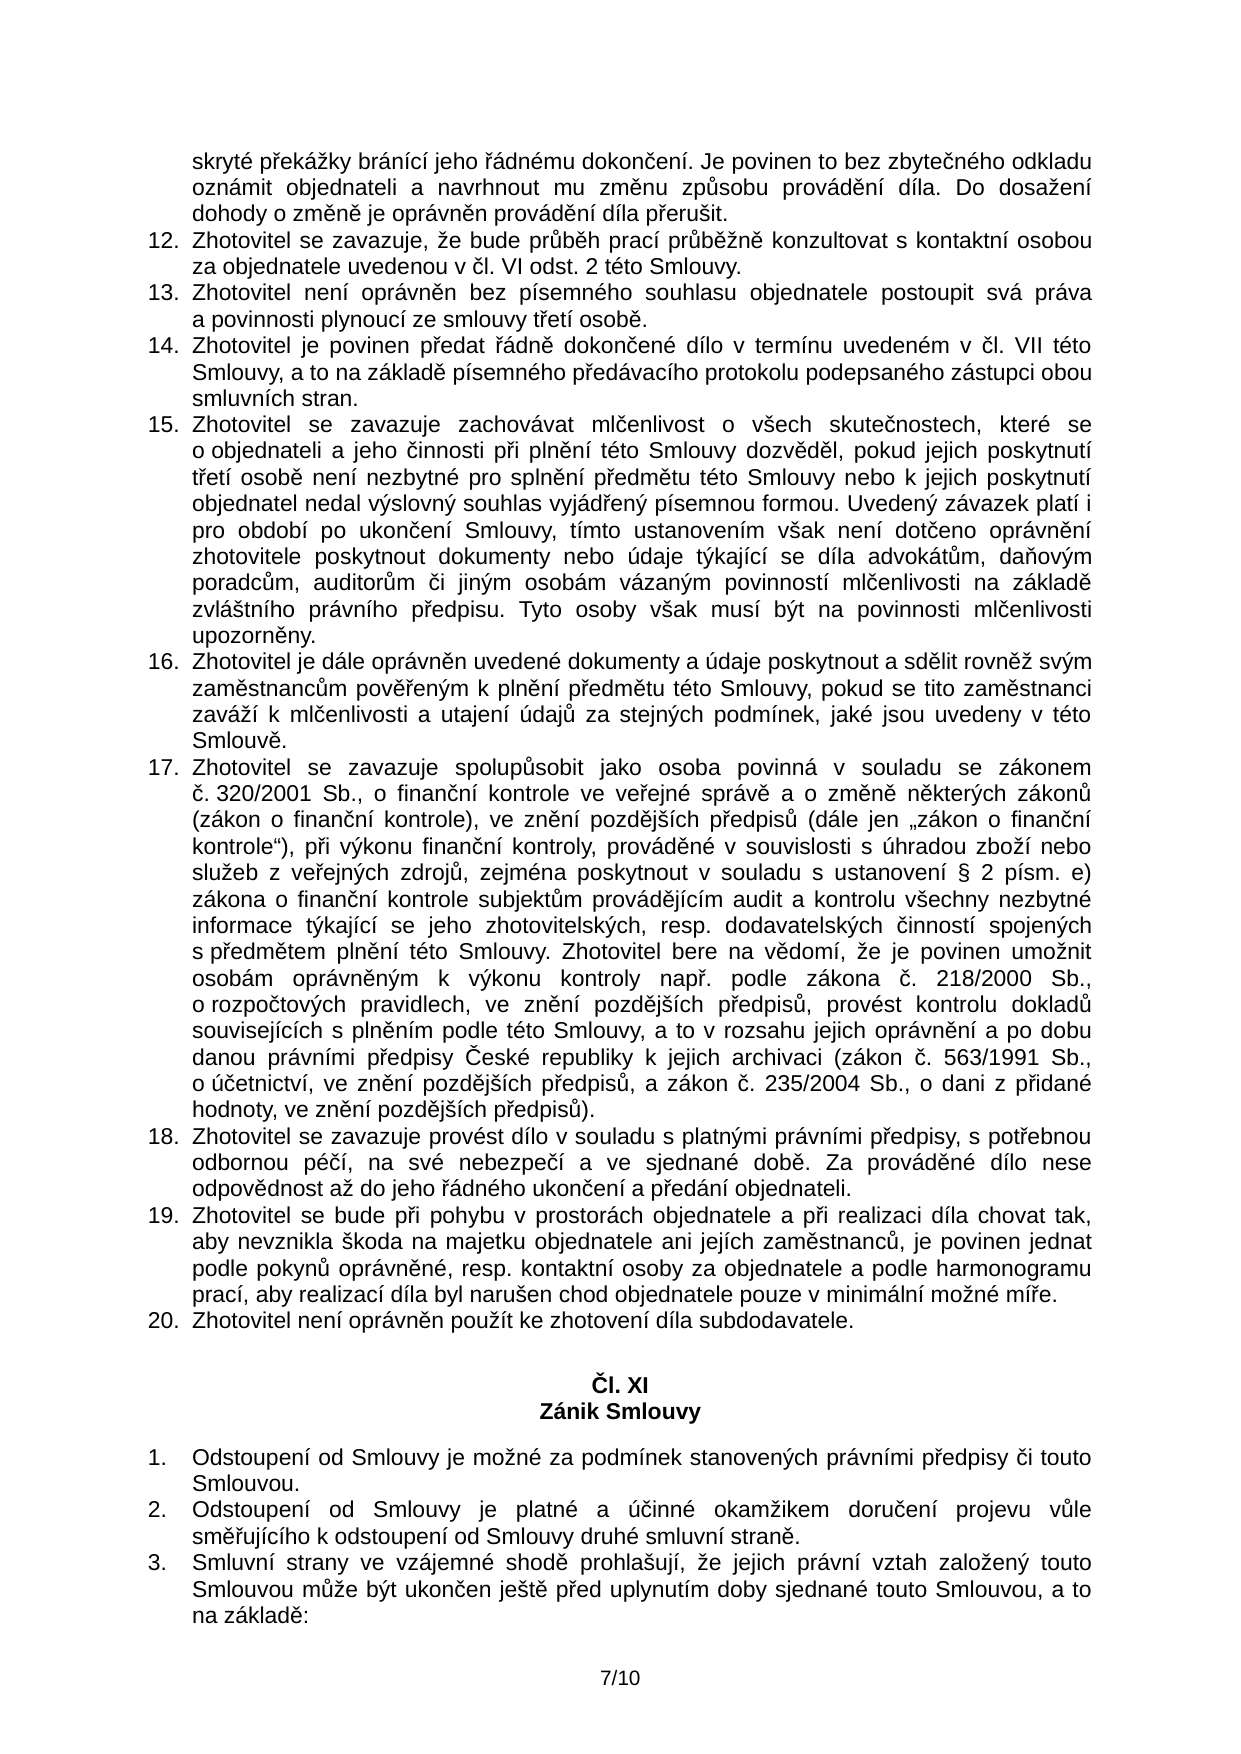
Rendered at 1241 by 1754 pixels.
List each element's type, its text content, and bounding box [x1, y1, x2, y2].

list Zhotovitel se zavazuje zachovávat mlčenlivost o všech skutečnostech, které se o objednateli a jeho činnosti při plnění této Smlouvy dozvěděl, pokud jejich poskytnutí třetí osobě není nezbytné pro splnění předmětu této Smlouvy nebo k jejich poskytnutí objednatel nedal výslovný souhlas vyjádřený písemnou formou. Uvedený závazek platí i pro období po ukončení Smlouvy, tímto ustanovením však není dotčeno oprávnění zhotovitele poskytnout dokumenty nebo údaje týkající se díla advokátům, daňovým poradcům, auditorům či jiným osobám vázaným povinností mlčenlivosti na základě zvláštního právního předpisu. Tyto osoby však musí být na povinnosti mlčenlivosti upozorněny. [148, 411, 1093, 648]
list Smluvní strany ve vzájemné shodě prohlašují, že jejich právní vztah založený touto Smlouvou může být ukončen ještě před uplynutím doby sjednané touto Smlouvou, a to na základě: [148, 1549, 1093, 1628]
list Zhotovitel se zavazuje spolupůsobit jako osoba povinná v souladu se zákonem č. 320/2001 Sb., o finanční kontrole ve veřejné správě a o změně některých zákonů (zákon o finanční kontrole), ve znění pozdějších předpisů (dále jen „zákon o finanční kontrole“), při výkonu finanční kontroly, prováděné v souvislosti s úhradou zboží nebo služeb z veřejných zdrojů, zejména poskytnout v souladu s ustanovení § 2 písm. e) zákona o finanční kontrole subjektům provádějícím audit a kontrolu všechny nezbytné informace týkající se jeho zhotovitelských, resp. dodavatelských činností spojených s předmětem plnění této Smlouvy. Zhotovitel bere na vědomí, že je povinen umožnit osobám oprávněným k výkonu kontroly např. podle zákona č. 218/2000 Sb., o rozpočtových pravidlech, ve znění pozdějších předpisů, provést kontrolu dokladů souvisejících s plněním podle této Smlouvy, a to v rozsahu jejich oprávnění a po dobu danou právními předpisy České republiky k jejich archivaci (zákon č. 563/1991 Sb., o účetnictví, ve znění pozdějších předpisů, a zákon č. 235/2004 Sb., o dani z přidané hodnoty, ve znění pozdějších předpisů). [148, 754, 1093, 1123]
list Odstoupení od Smlouvy je platné a účinné okamžikem doručení projevu vůle směřujícího k odstoupení od Smlouvy druhé smluvní straně. [148, 1496, 1093, 1549]
text Čl. XI [148, 1372, 1093, 1398]
list Zhotovitel se zavazuje, že bude průběh prací průběžně konzultovat s kontaktní osobou za objednatele uvedenou v čl. VI odst. 2 této Smlouvy. [148, 227, 1093, 279]
list Zhotovitel se bude při pohybu v prostorách objednatele a při realizaci díla chovat tak, aby nevznikla škoda na majetku objednatele ani jejích zaměstnanců, je povinen jednat podle pokynů oprávněné, resp. kontaktní osoby za objednatele a podle harmonogramu prací, aby realizací díla byl narušen chod objednatele pouze v minimální možné míře. [148, 1202, 1093, 1307]
list Zhotovitel se zavazuje provést dílo v souladu s platnými právními předpisy, s potřebnou odbornou péčí, na své nebezpečí a ve sjednané době. Za prováděné dílo nese odpovědnost až do jeho řádného ukončení a předání objednateli. [148, 1123, 1093, 1202]
list Zhotovitel není oprávněn bez písemného souhlasu objednatele postoupit svá práva a povinnosti plynoucí ze smlouvy třetí osobě. [148, 279, 1093, 332]
text Zánik Smlouvy [148, 1398, 1093, 1424]
list skryté překážky bránící jeho řádnému dokončení. Je povinen to bez zbytečného odkladu oznámit objednateli a navrhnout mu změnu způsobu provádění díla. Do dosažení dohody o změně je oprávněn provádění díla přerušit. [148, 148, 1093, 227]
list Zhotovitel je dále oprávněn uvedené dokumenty a údaje poskytnout a sdělit rovněž svým zaměstnancům pověřeným k plnění předmětu této Smlouvy, pokud se tito zaměstnanci zaváží k mlčenlivosti a utajení údajů za stejných podmínek, jaké jsou uvedeny v této Smlouvě. [148, 648, 1093, 754]
list Zhotovitel není oprávněn použít ke zhotovení díla subdodavatele. [148, 1307, 1093, 1333]
list Odstoupení od Smlouvy je možné za podmínek stanovených právními předpisy či touto Smlouvou. [148, 1444, 1093, 1496]
list Zhotovitel je povinen předat řádně dokončené dílo v termínu uvedeném v čl. VII této Smlouvy, a to na základě písemného předávacího protokolu podepsaného zástupci obou smluvních stran. [148, 332, 1093, 411]
